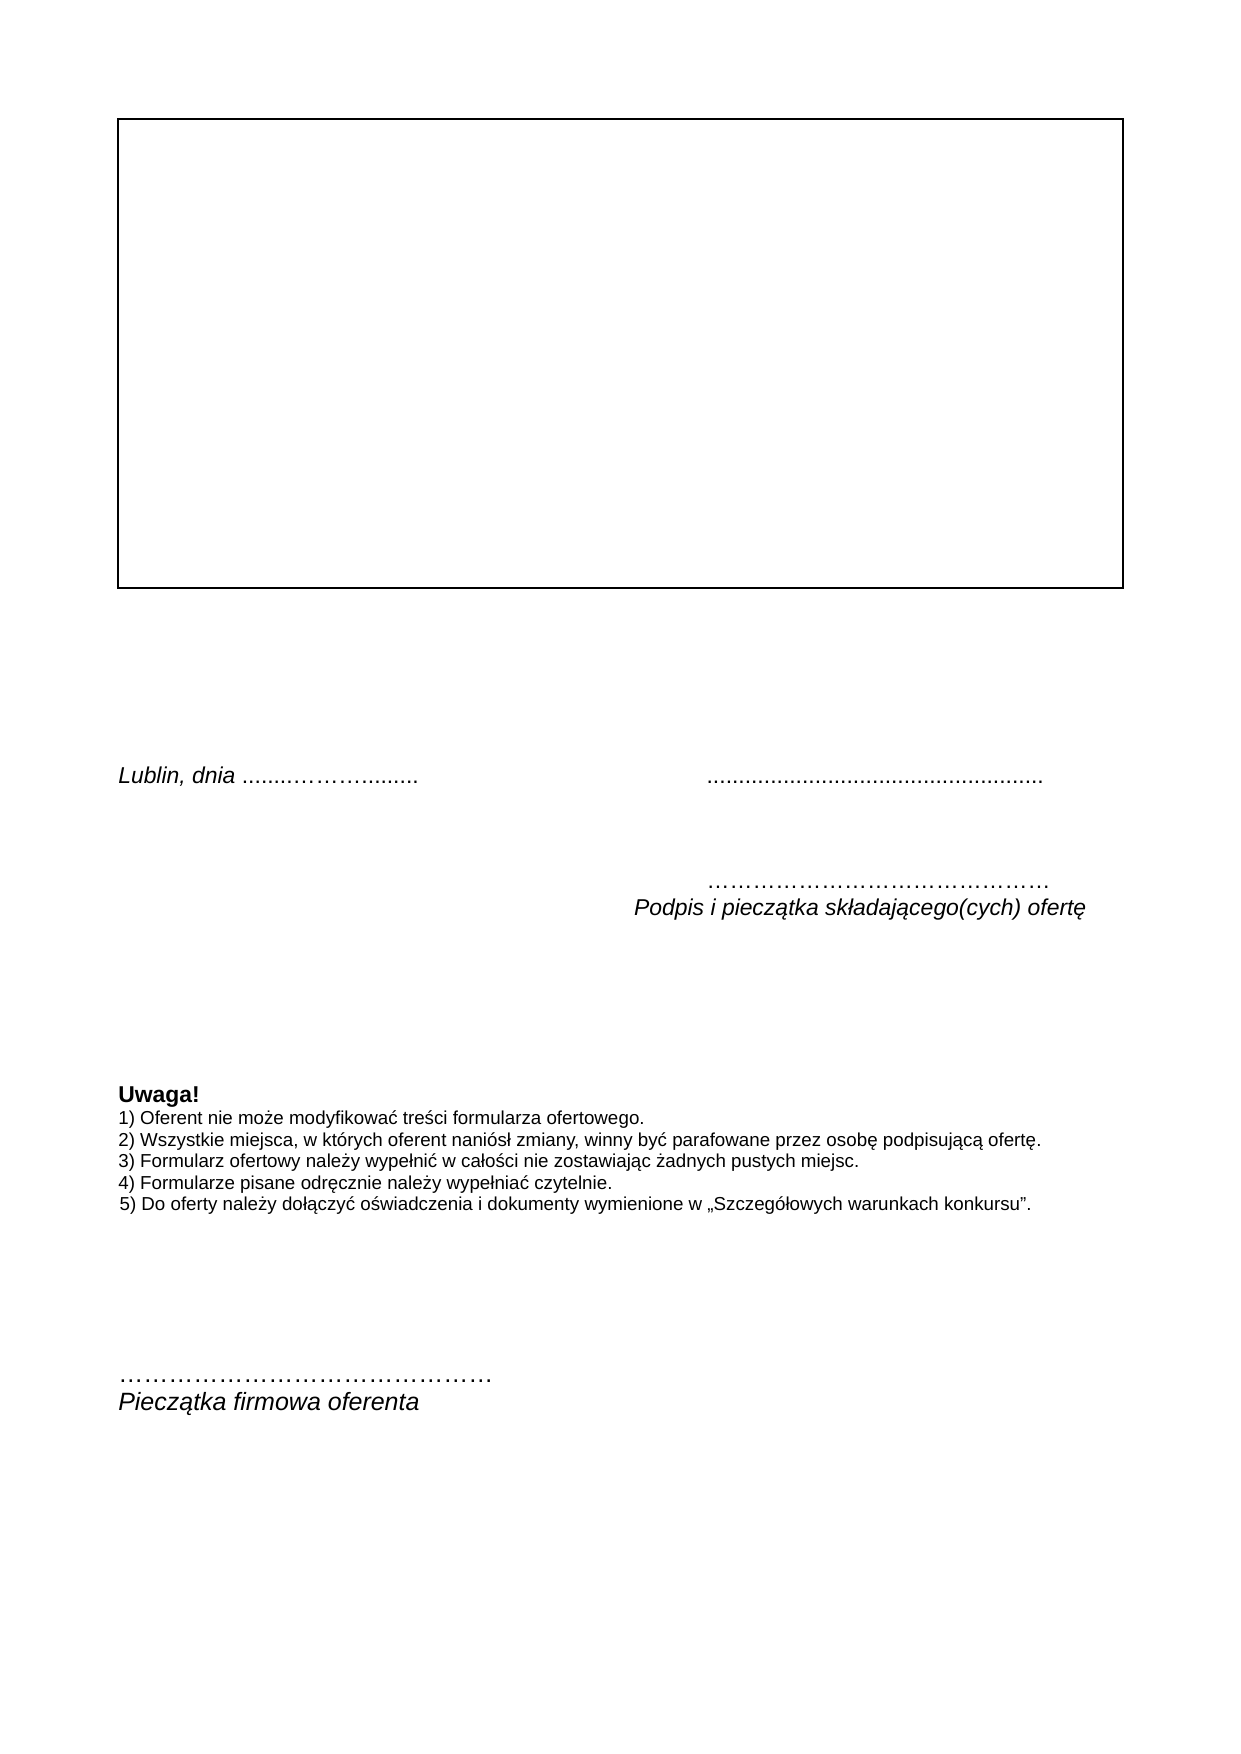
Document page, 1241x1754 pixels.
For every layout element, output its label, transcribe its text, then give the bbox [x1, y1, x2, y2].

text Uwaga! [118, 1081, 1122, 1107]
list 5) Do oferty należy dołączyć oświadczenia i dokumenty wymienione w „Szczegółowych warunkach konkursu”. [82, 1193, 1122, 1215]
text 4) Formularze pisane odręcznie należy wypełniać czytelnie. [118, 1172, 1122, 1193]
text Pieczątka firmowa oferenta [118, 1387, 1122, 1416]
text Lublin, dnia ........………......... ..................................................... [118, 762, 1122, 788]
text 2) Wszystkie miejsca, w których oferent naniósł zmiany, winny być parafowane przez osobę podpisującą ofertę. [118, 1128, 1122, 1150]
text ……………………………………… [118, 1358, 1122, 1387]
text 3) Formularz ofertowy należy wypełnić w całości nie zostawiając żadnych pustych miejsc. [118, 1150, 1122, 1172]
text Podpis i pieczątka składającego(cych) ofertę [487, 894, 1122, 920]
text ……………………………………… [118, 867, 1122, 894]
table_cell [119, 120, 1122, 587]
text 1) Oferent nie może modyfikować treści formularza ofertowego. [118, 1107, 1122, 1128]
